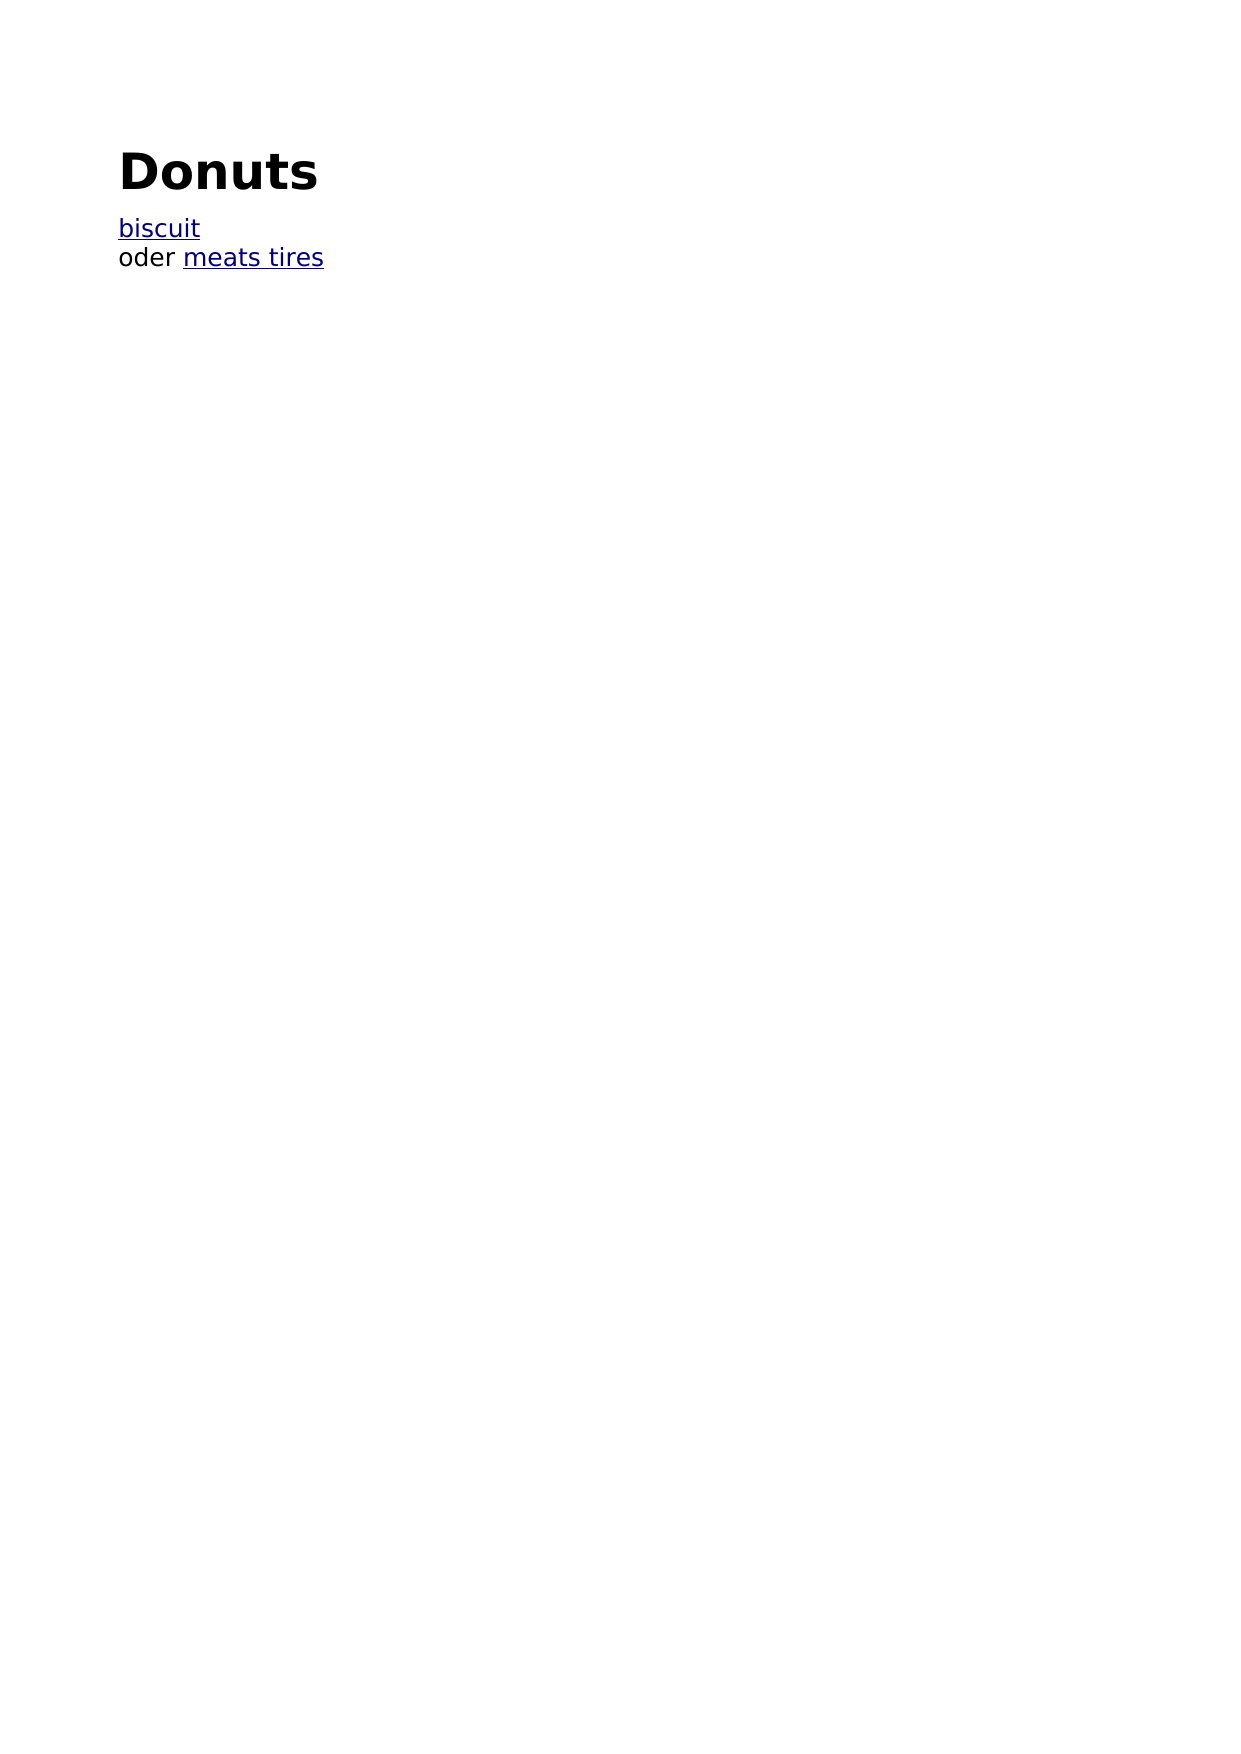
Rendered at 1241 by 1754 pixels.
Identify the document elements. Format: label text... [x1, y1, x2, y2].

subtitle Donuts [118, 143, 1122, 201]
text biscuit oder meats tires [118, 214, 1122, 272]
